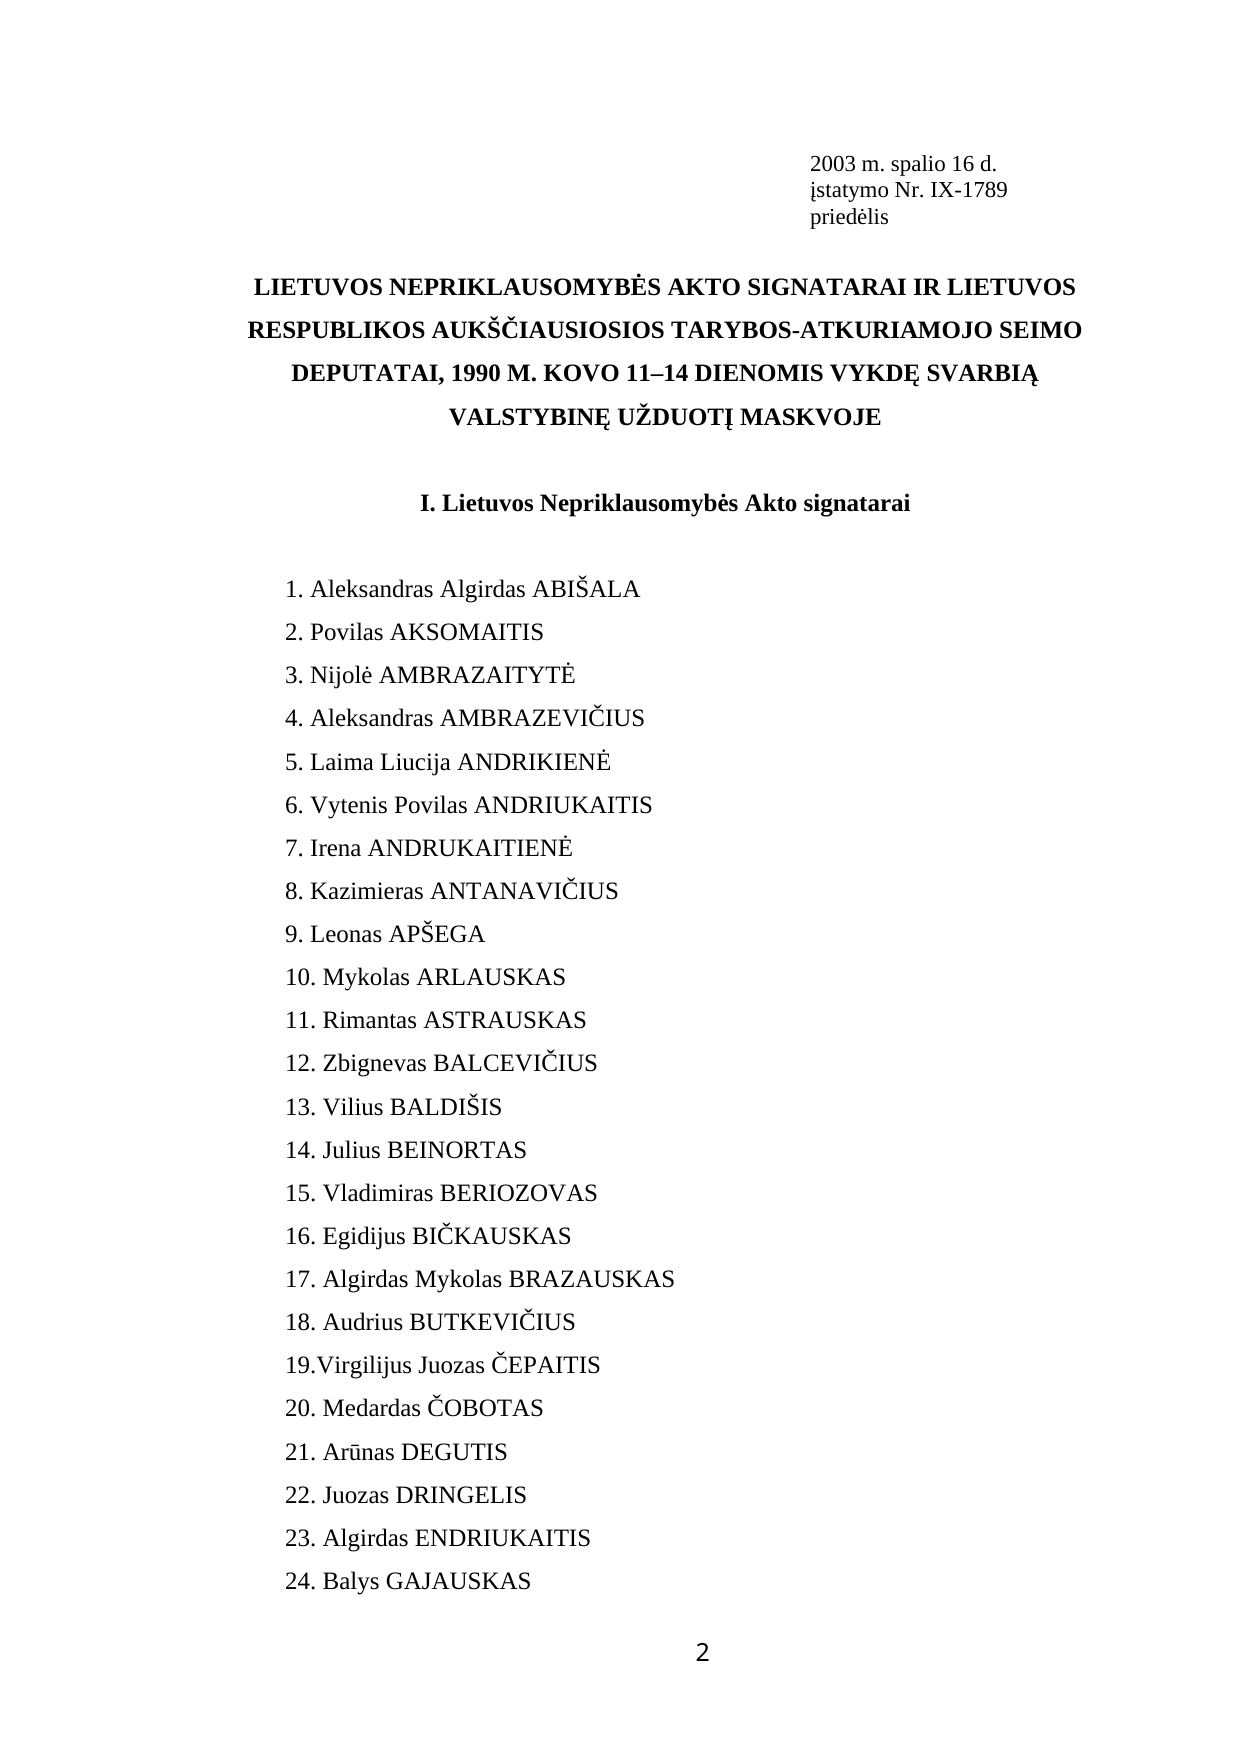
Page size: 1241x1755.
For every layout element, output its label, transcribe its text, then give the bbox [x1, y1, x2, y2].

text 2003 m. spalio 16 d. [210, 150, 1119, 176]
text įstatymo Nr. IX-1789 [210, 176, 1119, 203]
text 23. Algirdas ENDRIUKAITIS [210, 1523, 1120, 1552]
text 9. Leonas APŠEGA [210, 919, 1120, 948]
text I. Lietuvos Nepriklausomybės Akto signatarai [210, 488, 1120, 517]
text 22. Juozas DRINGELIS [210, 1480, 1120, 1508]
text 7. Irena ANDRUKAITIENĖ [210, 833, 1120, 862]
text 17. Algirdas Mykolas BRAZAUSKAS [210, 1264, 1120, 1293]
text 2. Povilas AKSOMAITIS [210, 617, 1120, 646]
text 21. Arūnas DEGUTIS [210, 1437, 1120, 1465]
text 19.Virgilijus Juozas ČEPAITIS [210, 1350, 1120, 1379]
text 14. Julius BEINORTAS [210, 1135, 1120, 1163]
text 5. Laima Liucija ANDRIKIENĖ [210, 747, 1120, 775]
text 18. Audrius BUTKEVIČIUS [210, 1307, 1120, 1336]
text 8. Kazimieras ANTANAVIČIUS [210, 876, 1120, 905]
text 3. Nijolė AMBRAZAITYTĖ [210, 660, 1120, 689]
text 1. Aleksandras Algirdas ABIŠALA [210, 574, 1120, 603]
text 13. Vilius BALDIŠIS [210, 1092, 1120, 1120]
text 20. Medardas ČOBOTAS [210, 1393, 1120, 1422]
text 4. Aleksandras AMBRAZEVIČIUS [210, 703, 1120, 732]
text 15. Vladimiras BERIOZOVAS [210, 1178, 1120, 1207]
text 10. Mykolas ARLAUSKAS [210, 962, 1120, 991]
text priedėlis [210, 203, 1119, 229]
text 11. Rimantas ASTRAUSKAS [210, 1005, 1120, 1034]
text 12. Zbignevas BALCEVIČIUS [210, 1048, 1120, 1077]
text 24. Balys GAJAUSKAS [210, 1566, 1120, 1595]
text LIETUVOS NEPRIKLAUSOMYBĖS AKTO SIGNATARAI IR LIETUVOS RESPUBLIKOS AUKŠČIAUSIOSIOS TARYBOS-ATKURIAMOJO SEIMO DEPUTATAI, 1990 M. KOVO 11–14 DIENOMIS VYKDĘ SVARBIĄ VALSTYBINĘ UŽDUOTĮ MASKVOJE [210, 272, 1120, 430]
text 6. Vytenis Povilas ANDRIUKAITIS [210, 790, 1120, 818]
text 16. Egidijus BIČKAUSKAS [210, 1221, 1120, 1250]
